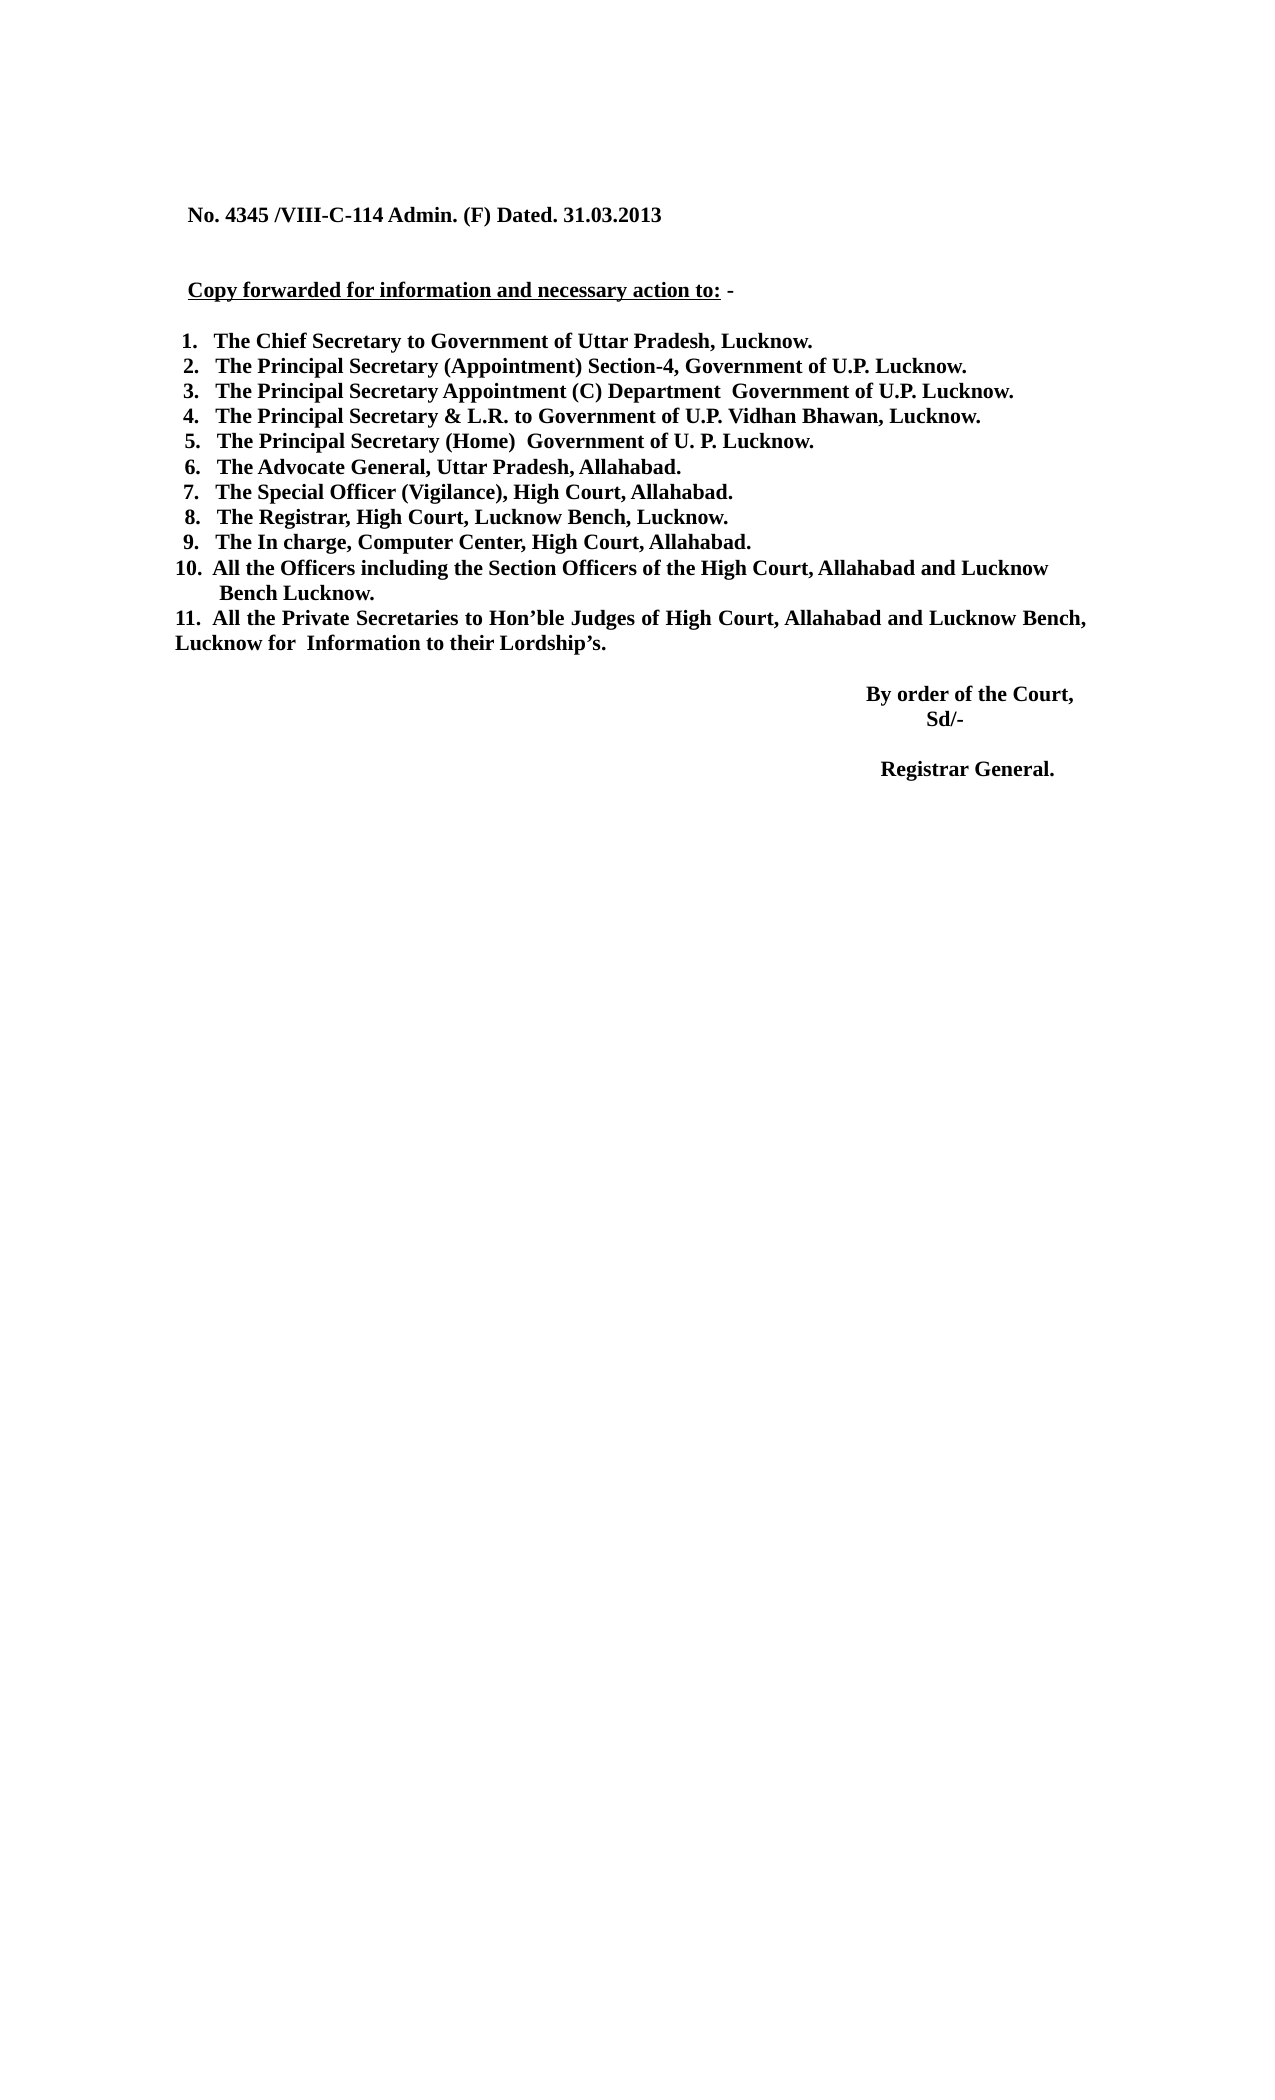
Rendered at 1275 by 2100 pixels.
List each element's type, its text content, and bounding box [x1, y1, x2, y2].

text 9. The In charge, Computer Center, High Court, Allahabad. [183, 529, 1087, 554]
text 4. The Principal Secretary & L.R. to Government of U.P. Vidhan Bhawan, Lucknow. [183, 403, 1087, 428]
text By order of the Court, [187, 655, 1087, 706]
text 2. The Principal Secretary (Appointment) Section-4, Government of U.P. Lucknow. [183, 353, 1087, 378]
text Bench Lucknow. [175, 580, 1162, 605]
text No. 4345 /VIII-C-114 Admin. (F) Dated. 31.03.2013 [187, 202, 1087, 227]
text 10. All the Officers including the Section Officers of the High Court, Allahabad and Lucknow [175, 554, 1162, 580]
text 11. All the Private Secretaries to Hon’ble Judges of High Court, Allahabad and Lucknow Bench, Lucknow for Information to their Lordship’s. [175, 605, 1087, 655]
text 3. The Principal Secretary Appointment (C) Department Government of U.P. Lucknow. [183, 378, 1087, 403]
text Sd/- [187, 706, 1087, 731]
text 6. The Advocate General, Uttar Pradesh, Allahabad. [184, 454, 1087, 479]
text 7. The Special Officer (Vigilance), High Court, Allahabad. [183, 479, 1087, 504]
text 5. The Principal Secretary (Home) Government of U. P. Lucknow. [184, 428, 1087, 454]
text 1. The Chief Secretary to Government of Uttar Pradesh, Lucknow. [181, 328, 1087, 353]
text Copy forwarded for information and necessary action to: - [187, 277, 1087, 302]
text Registrar General. [187, 731, 1087, 781]
text 8. The Registrar, High Court, Lucknow Bench, Lucknow. [184, 504, 1087, 529]
